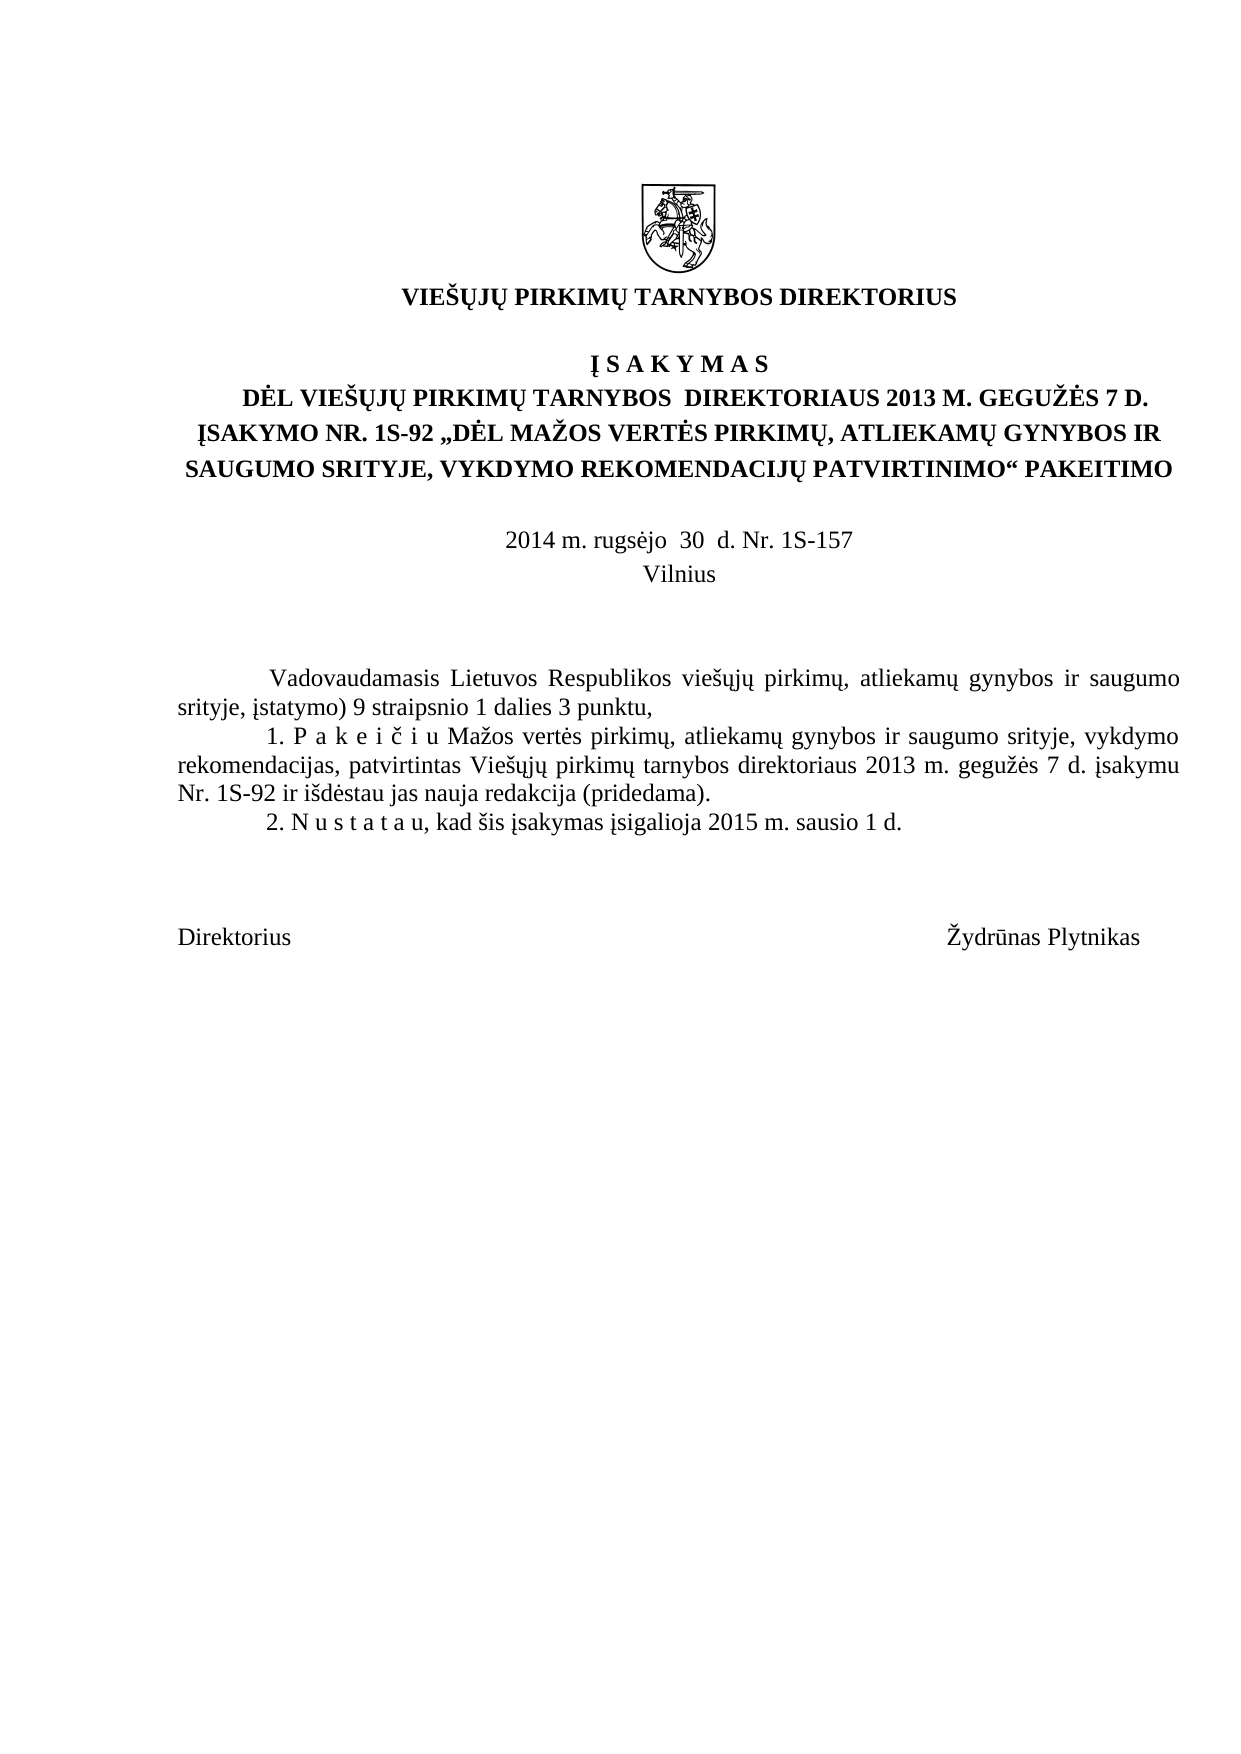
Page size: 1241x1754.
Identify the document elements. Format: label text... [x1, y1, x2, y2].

text 1. P a k e i č i u Mažos vertės pirkimų, atliekamų gynybos ir saugumo srityje, vykdymo rekomendacijas, patvirtintas Viešųjų pirkimų tarnybos direktoriaus 2013 m. gegužės 7 d. įsakymu Nr. 1S-92 ir išdėstau jas nauja redakcija (pridedama). [177, 721, 1181, 807]
text dėl viešųjų pirkimų tarnybos direktoriaus 2013 m. gegužės 7 d. įsakymo nr. 1s-92 „DĖL mažos vertės pirkimų, atliekamų gynybos ir saugumo srityje, vykdymo rekomendacijų PATVIRTINIMO“ pakeitimo [177, 383, 1181, 483]
text Į S A K Y M A S [177, 349, 1181, 378]
text Vilnius [177, 559, 1181, 587]
text Vadovaudamasis Lietuvos Respublikos viešųjų pirkimų, atliekamų gynybos ir saugumo srityje, įstatymo) 9 straipsnio 1 dalies 3 punktu, [177, 663, 1181, 721]
text 2014 m. rugsėjo 30 d. Nr. 1S-157 [177, 525, 1181, 554]
text Direktorius Žydrūnas Plytnikas [177, 922, 1181, 951]
text VIEŠŲJŲ PIRKIMŲ TARNYBOS DIREKTORIUS [177, 282, 1181, 311]
text 2. N u s t a t a u, kad šis įsakymas įsigalioja 2015 m. sausio 1 d. [177, 807, 1181, 836]
